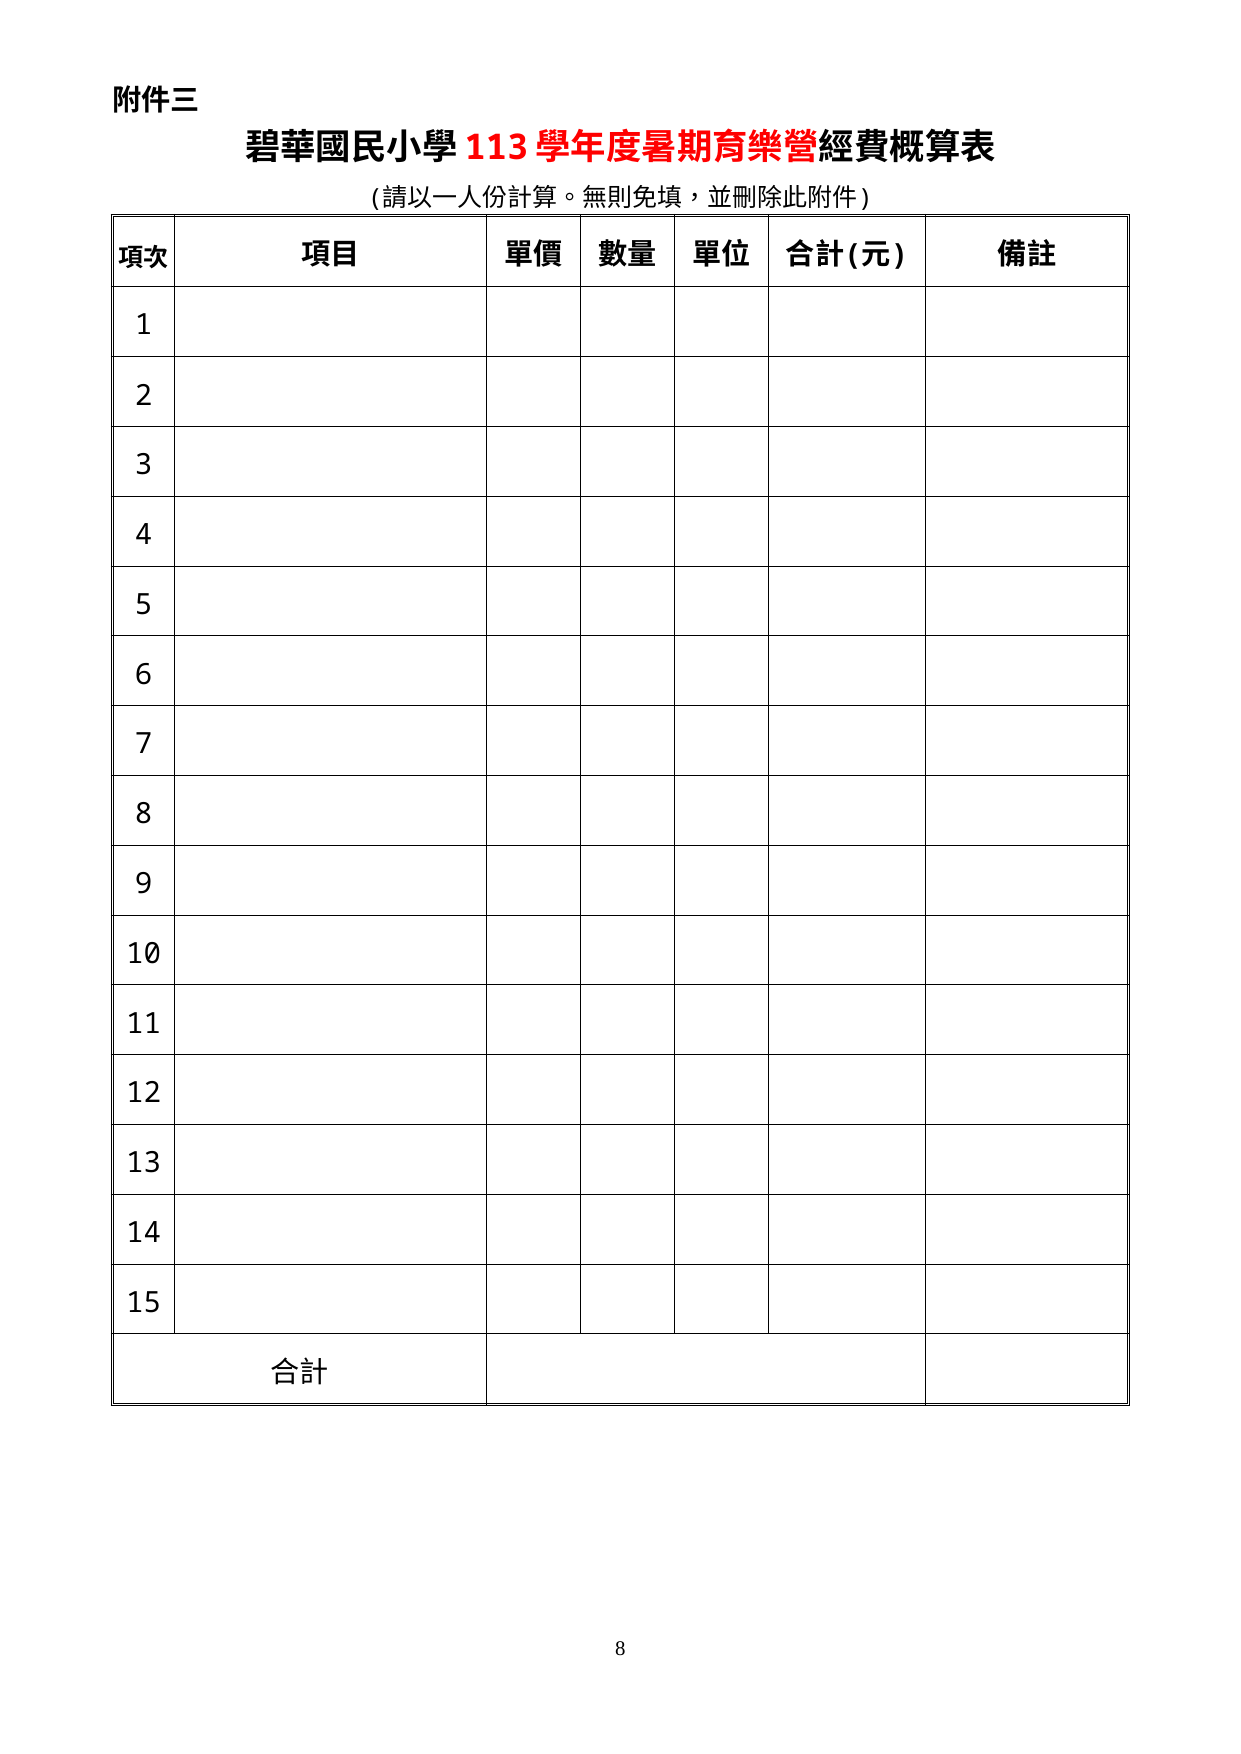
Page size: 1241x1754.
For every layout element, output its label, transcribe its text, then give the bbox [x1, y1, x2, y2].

table_cell [675, 497, 768, 566]
table_cell [675, 1195, 768, 1263]
table_cell [675, 1125, 768, 1194]
table_cell [675, 427, 768, 496]
table_cell [769, 1265, 925, 1333]
table_cell [926, 776, 1127, 845]
table_cell [581, 706, 674, 775]
table_cell [487, 1055, 580, 1124]
table_cell [175, 1055, 486, 1124]
table_cell [175, 846, 486, 914]
table_cell [175, 776, 486, 845]
table_cell [769, 357, 925, 426]
table_cell [926, 497, 1127, 566]
table_cell [487, 916, 580, 984]
table_header 項目 [175, 217, 486, 286]
table_cell [175, 916, 486, 984]
table_cell 13 [114, 1125, 174, 1194]
table_cell 11 [114, 985, 174, 1054]
table_cell [175, 497, 486, 566]
table_cell 14 [114, 1195, 174, 1263]
table_cell [175, 636, 486, 705]
table_cell [581, 846, 674, 914]
table_cell [675, 567, 768, 635]
table_cell [581, 427, 674, 496]
table_cell [175, 1265, 486, 1333]
table_header 數量 [581, 217, 674, 286]
table_cell [581, 1265, 674, 1333]
table_cell 15 [114, 1265, 174, 1333]
table_cell [175, 706, 486, 775]
table_header 單價 [487, 217, 580, 286]
table_cell [926, 636, 1127, 705]
table_cell [769, 1055, 925, 1124]
table_cell [581, 1195, 674, 1263]
table_cell [487, 1125, 580, 1194]
table_cell [581, 636, 674, 705]
table_cell 5 [114, 567, 174, 635]
table_cell [926, 427, 1127, 496]
table_cell [487, 636, 580, 705]
table_cell [675, 916, 768, 984]
table_cell [487, 846, 580, 914]
table_cell [487, 357, 580, 426]
table_cell [175, 287, 486, 356]
table_cell [769, 985, 925, 1054]
table_cell [926, 357, 1127, 426]
table_cell 3 [114, 427, 174, 496]
table_cell [487, 567, 580, 635]
table_cell 10 [114, 916, 174, 984]
table_cell [581, 567, 674, 635]
table_cell [175, 1195, 486, 1263]
table_cell [581, 916, 674, 984]
table_cell [487, 427, 580, 496]
table_cell [487, 497, 580, 566]
text 附件三 [112, 75, 1128, 119]
table_cell [926, 287, 1127, 356]
table_cell [487, 1265, 580, 1333]
table_cell [926, 846, 1127, 914]
table_cell [926, 1334, 1127, 1403]
table_cell [926, 1265, 1127, 1333]
table_cell [581, 497, 674, 566]
table_cell 12 [114, 1055, 174, 1124]
table_cell [581, 357, 674, 426]
table_cell [675, 706, 768, 775]
table_cell [675, 636, 768, 705]
table_cell [769, 427, 925, 496]
table_cell [581, 1125, 674, 1194]
table_cell [769, 567, 925, 635]
table_cell [926, 1055, 1127, 1124]
table_cell 1 [114, 287, 174, 356]
table_cell [926, 1195, 1127, 1263]
table_cell [769, 287, 925, 356]
table_cell 2 [114, 357, 174, 426]
table_cell [926, 916, 1127, 984]
table_cell [581, 776, 674, 845]
table_cell [581, 985, 674, 1054]
table_cell [675, 1055, 768, 1124]
table_header 備註 [926, 217, 1127, 286]
table_cell 6 [114, 636, 174, 705]
table_header 項次 [114, 217, 174, 286]
table_cell [487, 1195, 580, 1263]
text 碧華國民小學113學年度暑期育樂營經費概算表 [112, 119, 1128, 170]
table_cell 4 [114, 497, 174, 566]
table_cell [487, 985, 580, 1054]
table_cell [581, 1055, 674, 1124]
table_cell [926, 1125, 1127, 1194]
table_cell [769, 706, 925, 775]
table_cell [769, 776, 925, 845]
table_cell [175, 427, 486, 496]
table_cell [175, 357, 486, 426]
table_cell [926, 567, 1127, 635]
table_cell [175, 985, 486, 1054]
table_cell [769, 916, 925, 984]
table_cell [675, 287, 768, 356]
table_header 合計(元) [769, 217, 925, 286]
table_cell [675, 1265, 768, 1333]
table_cell [675, 846, 768, 914]
table_cell [926, 985, 1127, 1054]
table_cell [675, 357, 768, 426]
table_cell [926, 706, 1127, 775]
table_cell [675, 776, 768, 845]
table_cell 合計 [114, 1334, 486, 1403]
text (請以一人份計算。無則免填，並刪除此附件) [112, 170, 1128, 214]
table_cell [769, 1125, 925, 1194]
table_cell 8 [114, 776, 174, 845]
table_cell [769, 846, 925, 914]
table_cell [769, 636, 925, 705]
table_cell [581, 287, 674, 356]
table_cell [769, 1195, 925, 1263]
table_cell [175, 1125, 486, 1194]
table_cell 7 [114, 706, 174, 775]
table_cell [175, 567, 486, 635]
table_cell [487, 706, 580, 775]
table_cell 9 [114, 846, 174, 914]
table_header 單位 [675, 217, 768, 286]
table_cell [487, 287, 580, 356]
table_cell [769, 497, 925, 566]
table_cell [487, 1334, 925, 1403]
table_cell [487, 776, 580, 845]
table_cell [675, 985, 768, 1054]
